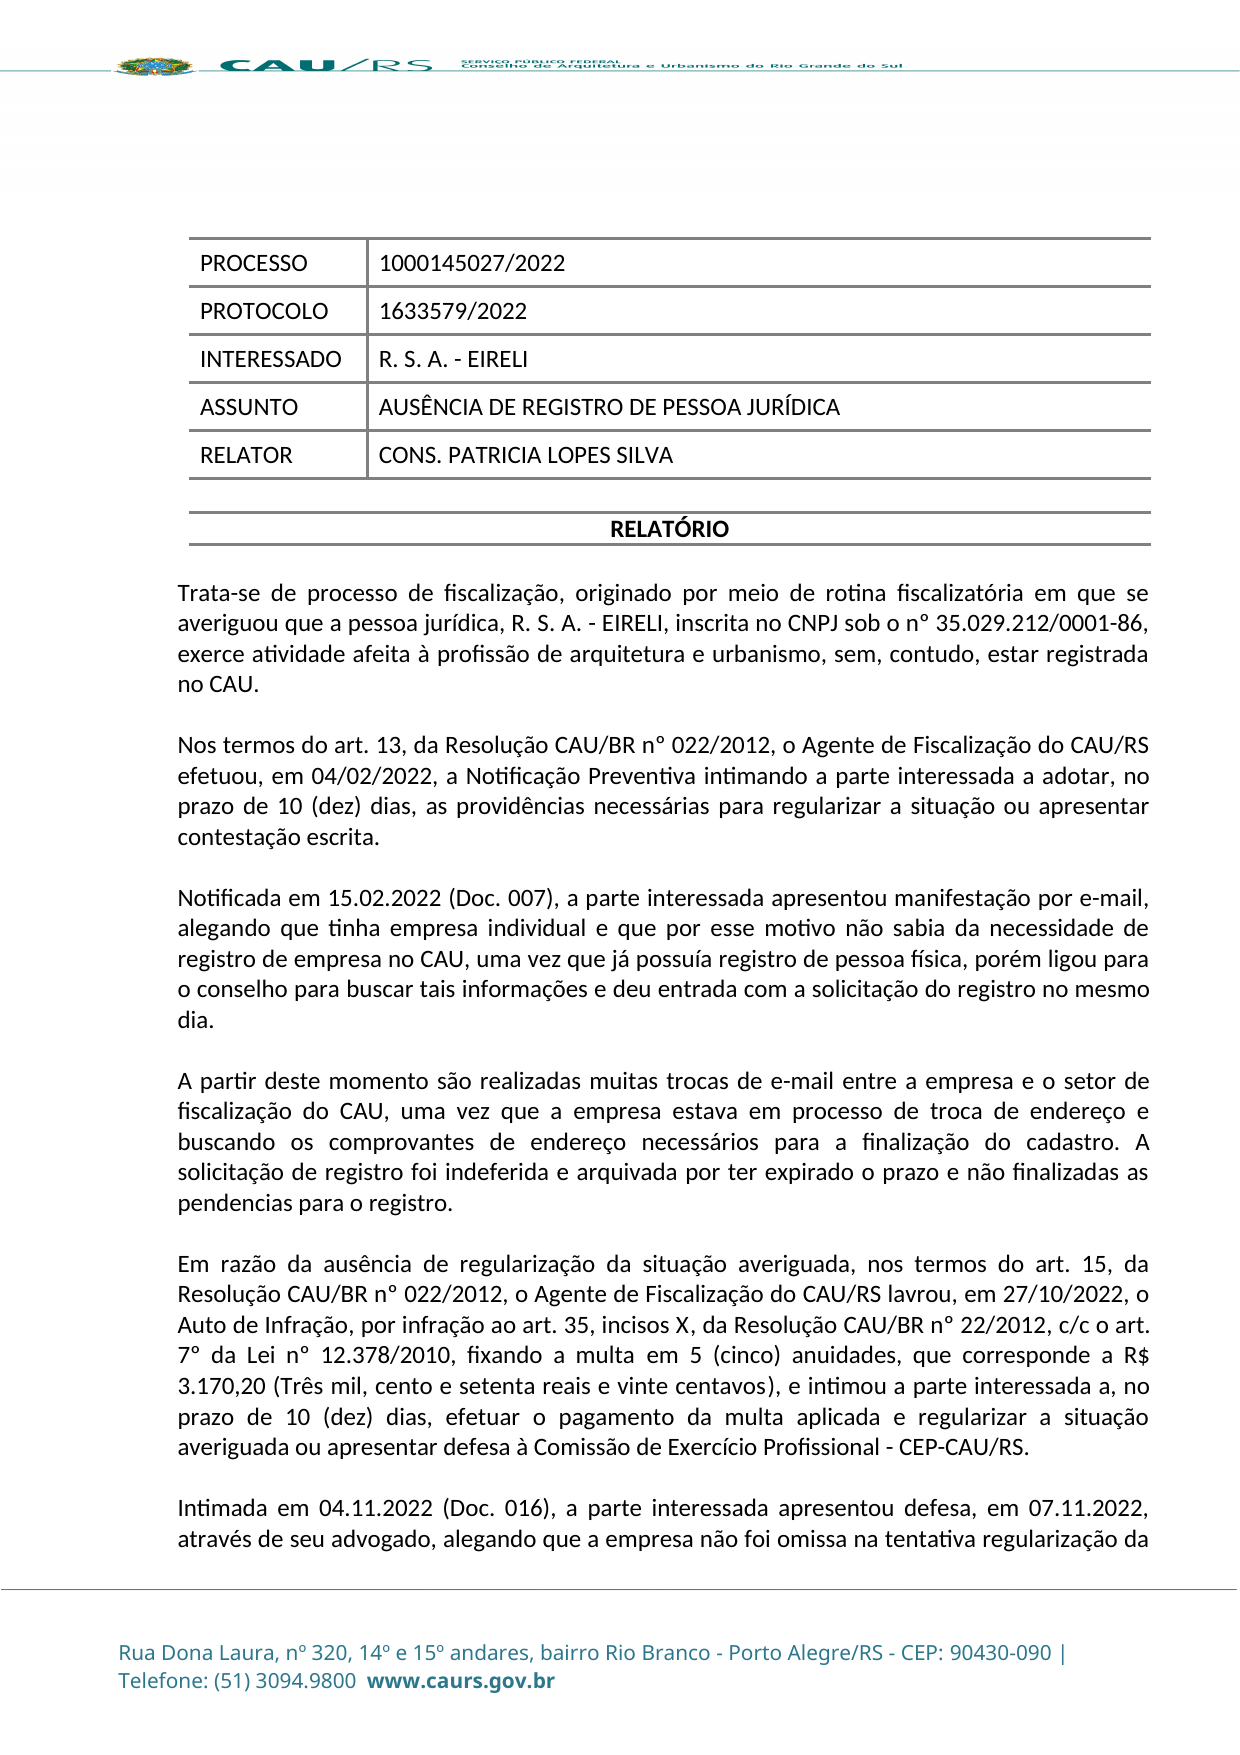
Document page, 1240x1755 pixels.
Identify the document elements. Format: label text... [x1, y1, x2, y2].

table_cell RELATOR [189, 432, 366, 477]
table_header PROCESSO [189, 240, 366, 285]
text Trata-se de processo de fiscalização, originado por meio de rotina fiscalizatória em que se averiguou que a pessoa jurídica, R. S. A. - EIRELI, inscrita no CNPJ sob o nº 35.029.212/0001-86, exerce atividade afeita à profissão de arquitetura e urbanismo, sem, contudo, estar registrada no CAU. [177, 577, 1151, 699]
table_cell AUSÊNCIA DE REGISTRO DE PESSOA JURÍDICA [369, 384, 1151, 429]
table_header RELATÓRIO [189, 514, 1151, 543]
text Intimada em 04.11.2022 (Doc. 016), a parte interessada apresentou defesa, em 07.11.2022, através de seu advogado, alegando que a empresa não foi omissa na tentativa regularização da [177, 1492, 1151, 1553]
text Nos termos do art. 13, da Resolução CAU/BR nº 022/2012, o Agente de Fiscalização do CAU/RS efetuou, em 04/02/2022, a Notificação Preventiva intimando a parte interessada a adotar, no prazo de 10 (dez) dias, as providências necessárias para regularizar a situação ou apresentar contestação escrita. [177, 729, 1151, 851]
table_header 1000145027/2022 [369, 240, 1151, 285]
table_cell 1633579/2022 [369, 288, 1151, 333]
table_cell R. S. A. - EIRELI [369, 336, 1151, 381]
text Em razão da ausência de regularização da situação averiguada, nos termos do art. 15, da Resolução CAU/BR nº 022/2012, o Agente de Fiscalização do CAU/RS lavrou, em 27/10/2022, o Auto de Infração, por infração ao art. 35, incisos X, da Resolução CAU/BR nº 22/2012, c/c o art. 7º da Lei nº 12.378/2010, fixando a multa em 5 (cinco) anuidades, que corresponde a R$ 3.170,20 (Três mil, cento e setenta reais e vinte centavos), e intimou a parte interessada a, no prazo de 10 (dez) dias, efetuar o pagamento da multa aplicada e regularizar a situação averiguada ou apresentar defesa à Comissão de Exercício Profissional - CEP-CAU/RS. [177, 1248, 1151, 1462]
table_cell PROTOCOLO [189, 288, 366, 333]
text A partir deste momento são realizadas muitas trocas de e-mail entre a empresa e o setor de fiscalização do CAU, uma vez que a empresa estava em processo de troca de endereço e buscando os comprovantes de endereço necessários para a finalização do cadastro. A solicitação de registro foi indeferida e arquivada por ter expirado o prazo e não finalizadas as pendencias para o registro. [177, 1065, 1151, 1218]
table_cell ASSUNTO [189, 384, 366, 429]
text Notificada em 15.02.2022 (Doc. 007), a parte interessada apresentou manifestação por e-mail, alegando que tinha empresa individual e que por esse motivo não sabia da necessidade de registro de empresa no CAU, uma vez que já possuía registro de pessoa física, porém ligou para o conselho para buscar tais informações e deu entrada com a solicitação do registro no mesmo dia. [177, 882, 1151, 1034]
table_cell CONS. PATRICIA LOPES SILVA [369, 432, 1151, 477]
table_cell INTERESSADO [189, 336, 366, 381]
